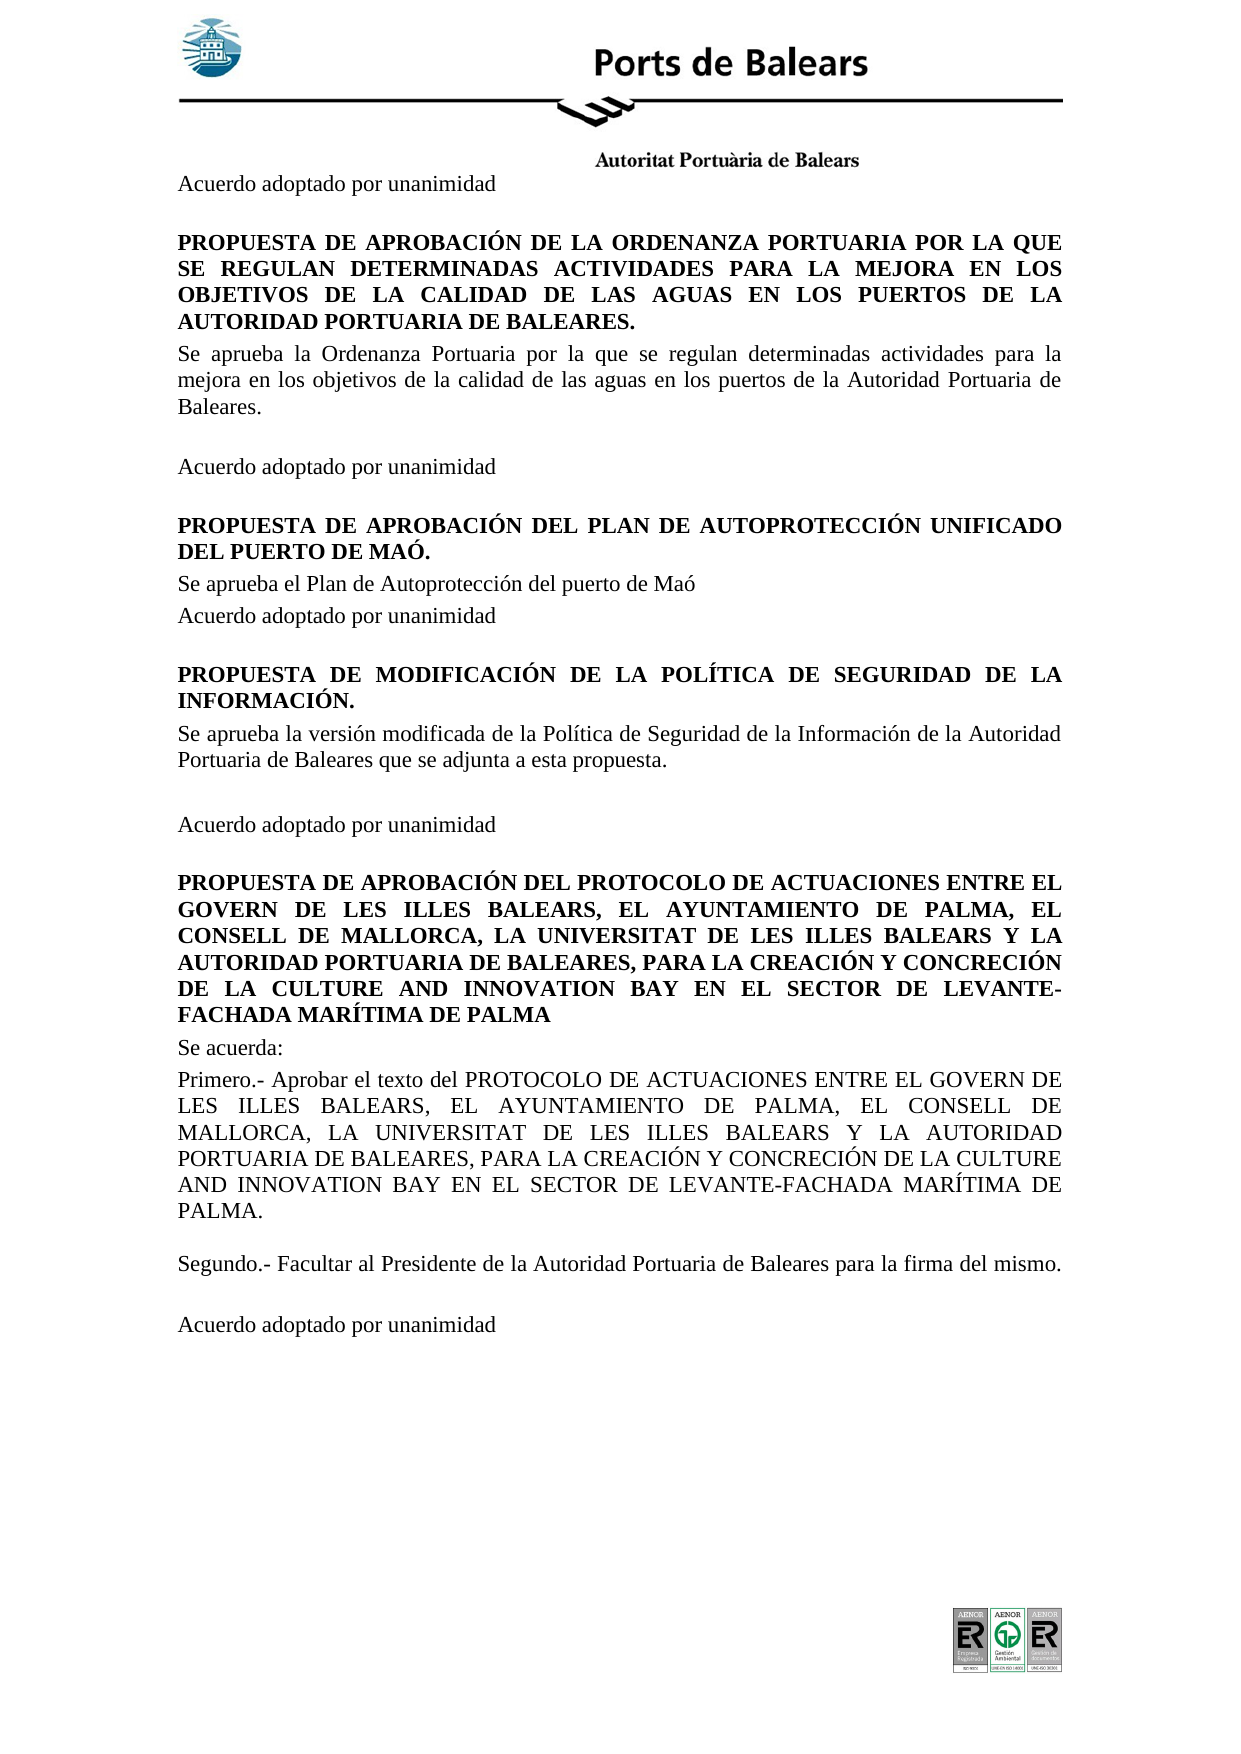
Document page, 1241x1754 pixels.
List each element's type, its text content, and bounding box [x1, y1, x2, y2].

text Se aprueba la versión modificada de la Política de Seguridad de la Información de la Autoridad Portuaria de Baleares que se adjunta a esta propuesta. [177, 720, 1063, 773]
text Primero.- Aprobar el texto del PROTOCOLO DE ACTUACIONES ENTRE EL GOVERN DE LES ILLES BALEARS, EL AYUNTAMIENTO DE PALMA, EL CONSELL DE MALLORCA, LA UNIVERSITAT DE LES ILLES BALEARS Y LA AUTORIDAD PORTUARIA DE BALEARES, PARA LA CREACIÓN Y CONCRECIÓN DE LA CULTURE AND INNOVATION BAY EN EL SECTOR DE LEVANTE-FACHADA MARÍTIMA DE PALMA. Segundo.- Facultar al Presidente de la Autoridad Portuaria de Baleares para la firma del mismo. [177, 1066, 1063, 1305]
text Se aprueba la Ordenanza Portuaria por la que se regulan determinadas actividades para la mejora en los objetivos de la calidad de las aguas en los puertos de la Autoridad Portuaria de Baleares. [177, 340, 1063, 447]
text PROPUESTA DE APROBACIÓN DEL PLAN DE AUTOPROTECCIÓN UNIFICADO DEL PUERTO DE MAÓ. [177, 485, 1063, 564]
text Se aprueba el Plan de Autoprotección del puerto de Maó [177, 570, 1063, 597]
text Acuerdo adoptado por unanimidad [177, 811, 1063, 837]
text Se acuerda: [177, 1033, 1063, 1060]
text Acuerdo adoptado por unanimidad [177, 170, 1063, 196]
text Acuerdo adoptado por unanimidad [177, 1311, 1063, 1365]
text Acuerdo adoptado por unanimidad [177, 453, 1063, 479]
text PROPUESTA DE APROBACIÓN DEL PROTOCOLO DE ACTUACIONES ENTRE EL GOVERN DE LES ILLES BALEARS, EL AYUNTAMIENTO DE PALMA, EL CONSELL DE MALLORCA, LA UNIVERSITAT DE LES ILLES BALEARS Y LA AUTORIDAD PORTUARIA DE BALEARES, PARA LA CREACIÓN Y CONCRECIÓN DE LA CULTURE AND INNOVATION BAY EN EL SECTOR DE LEVANTE-FACHADA MARÍTIMA DE PALMA [177, 843, 1063, 1028]
text Acuerdo adoptado por unanimidad [177, 603, 1063, 629]
text PROPUESTA DE APROBACIÓN DE LA ORDENANZA PORTUARIA POR LA QUE SE REGULAN DETERMINADAS ACTIVIDADES PARA LA MEJORA EN LOS OBJETIVOS DE LA CALIDAD DE LAS AGUAS EN LOS PUERTOS DE LA AUTORIDAD PORTUARIA DE BALEARES. [177, 202, 1063, 334]
text PROPUESTA DE MODIFICACIÓN DE LA POLÍTICA DE SEGURIDAD DE LA INFORMACIÓN. [177, 635, 1063, 714]
